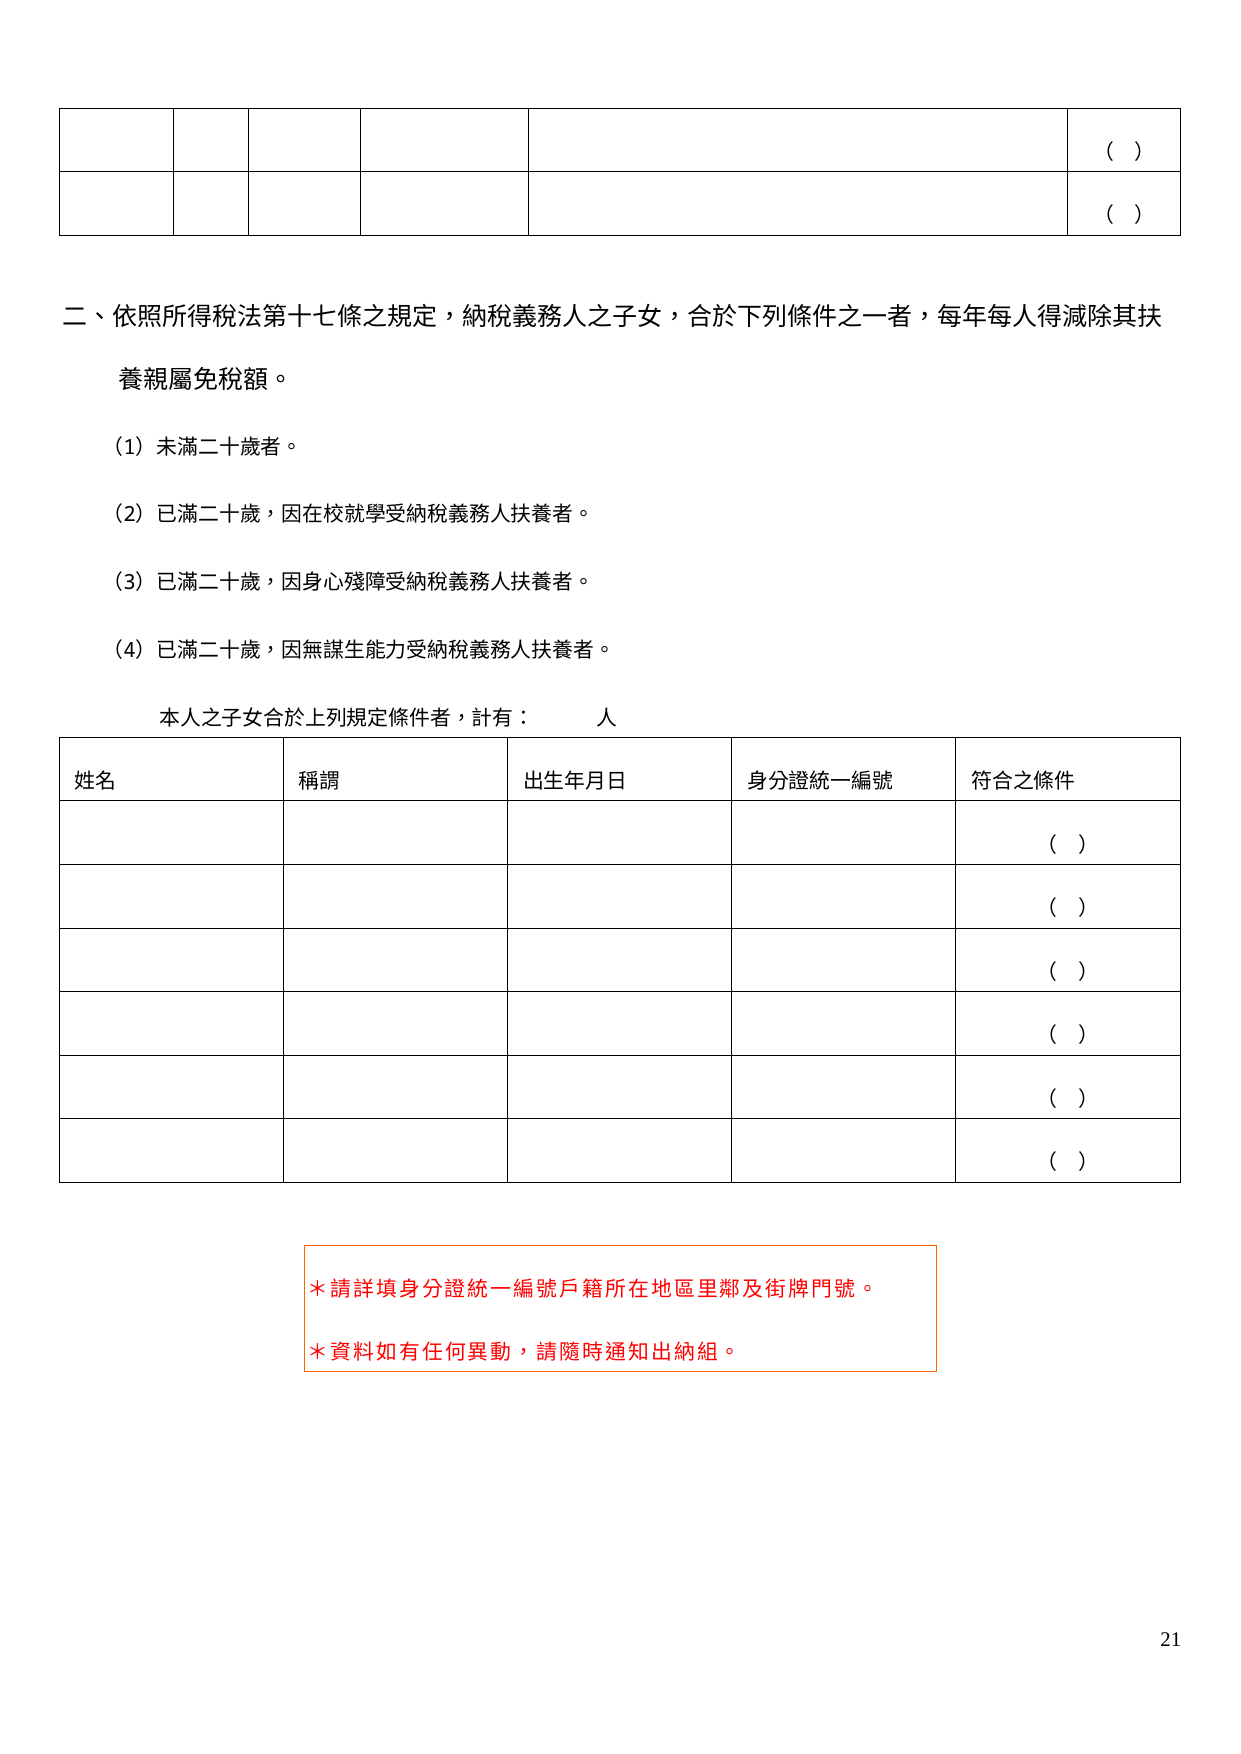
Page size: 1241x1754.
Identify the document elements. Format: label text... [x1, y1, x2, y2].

table_header 出生年月日 [508, 738, 731, 800]
table_cell [732, 801, 955, 864]
table_cell [60, 1056, 283, 1118]
text 本人之子女合於上列規定條件者，計有： 人 [159, 674, 1181, 737]
table_cell （ ） [956, 929, 1180, 991]
table_cell [60, 172, 173, 235]
table_cell [284, 929, 507, 991]
table_cell （ ） [956, 865, 1180, 927]
table_cell [361, 109, 528, 171]
table_header 符合之條件 [956, 738, 1180, 800]
table_cell （ ） [1068, 172, 1180, 235]
table_cell [732, 929, 955, 991]
table_cell [284, 801, 507, 864]
table_cell [508, 865, 731, 927]
text （1）未滿二十歲者。 [102, 403, 1181, 466]
table_cell [60, 929, 283, 991]
table_cell [732, 1056, 955, 1118]
table_cell [60, 109, 173, 171]
table_cell [529, 109, 1067, 171]
table_header 稱謂 [284, 738, 507, 800]
table_cell [60, 801, 283, 864]
table_cell [732, 1119, 955, 1182]
table_cell （ ） [956, 1056, 1180, 1118]
table_cell [529, 172, 1067, 235]
table_cell [361, 172, 528, 235]
text 二、依照所得稅法第十七條之規定，納稅義務人之子女，合於下列條件之一者，每年每人得減除其扶養親屬免稅額。 [62, 273, 1181, 398]
table_header 身分證統一編號 [732, 738, 955, 800]
table_cell [60, 992, 283, 1054]
table_cell [284, 1056, 507, 1118]
table_cell [174, 109, 248, 171]
table_cell （ ） [956, 1119, 1180, 1182]
table_cell [60, 865, 283, 927]
table_cell [249, 109, 360, 171]
table_cell [284, 865, 507, 927]
table_cell [60, 1119, 283, 1182]
table_cell [284, 1119, 507, 1182]
table_cell [174, 172, 248, 235]
table_cell [508, 1119, 731, 1182]
table_cell [508, 929, 731, 991]
table_cell （ ） [956, 992, 1180, 1054]
table_cell [732, 865, 955, 927]
table_cell [732, 992, 955, 1054]
table_cell [508, 1056, 731, 1118]
table_header 姓名 [60, 738, 283, 800]
table_cell （ ） [1068, 109, 1180, 171]
table_cell [249, 172, 360, 235]
table_header ＊請詳填身分證統一編號戶籍所在地區里鄰及街牌門號。 ＊資料如有任何異動，請隨時通知出納組。 [305, 1246, 936, 1371]
text （4）已滿二十歲，因無謀生能力受納稅義務人扶養者。 [102, 607, 1181, 669]
table_cell [284, 992, 507, 1054]
table_cell [508, 992, 731, 1054]
table_cell （ ） [956, 801, 1180, 864]
text （2）已滿二十歲，因在校就學受納稅義務人扶養者。 [102, 471, 1181, 534]
table_cell [508, 801, 731, 864]
text （3）已滿二十歲，因身心殘障受納稅義務人扶養者。 [102, 539, 1181, 601]
